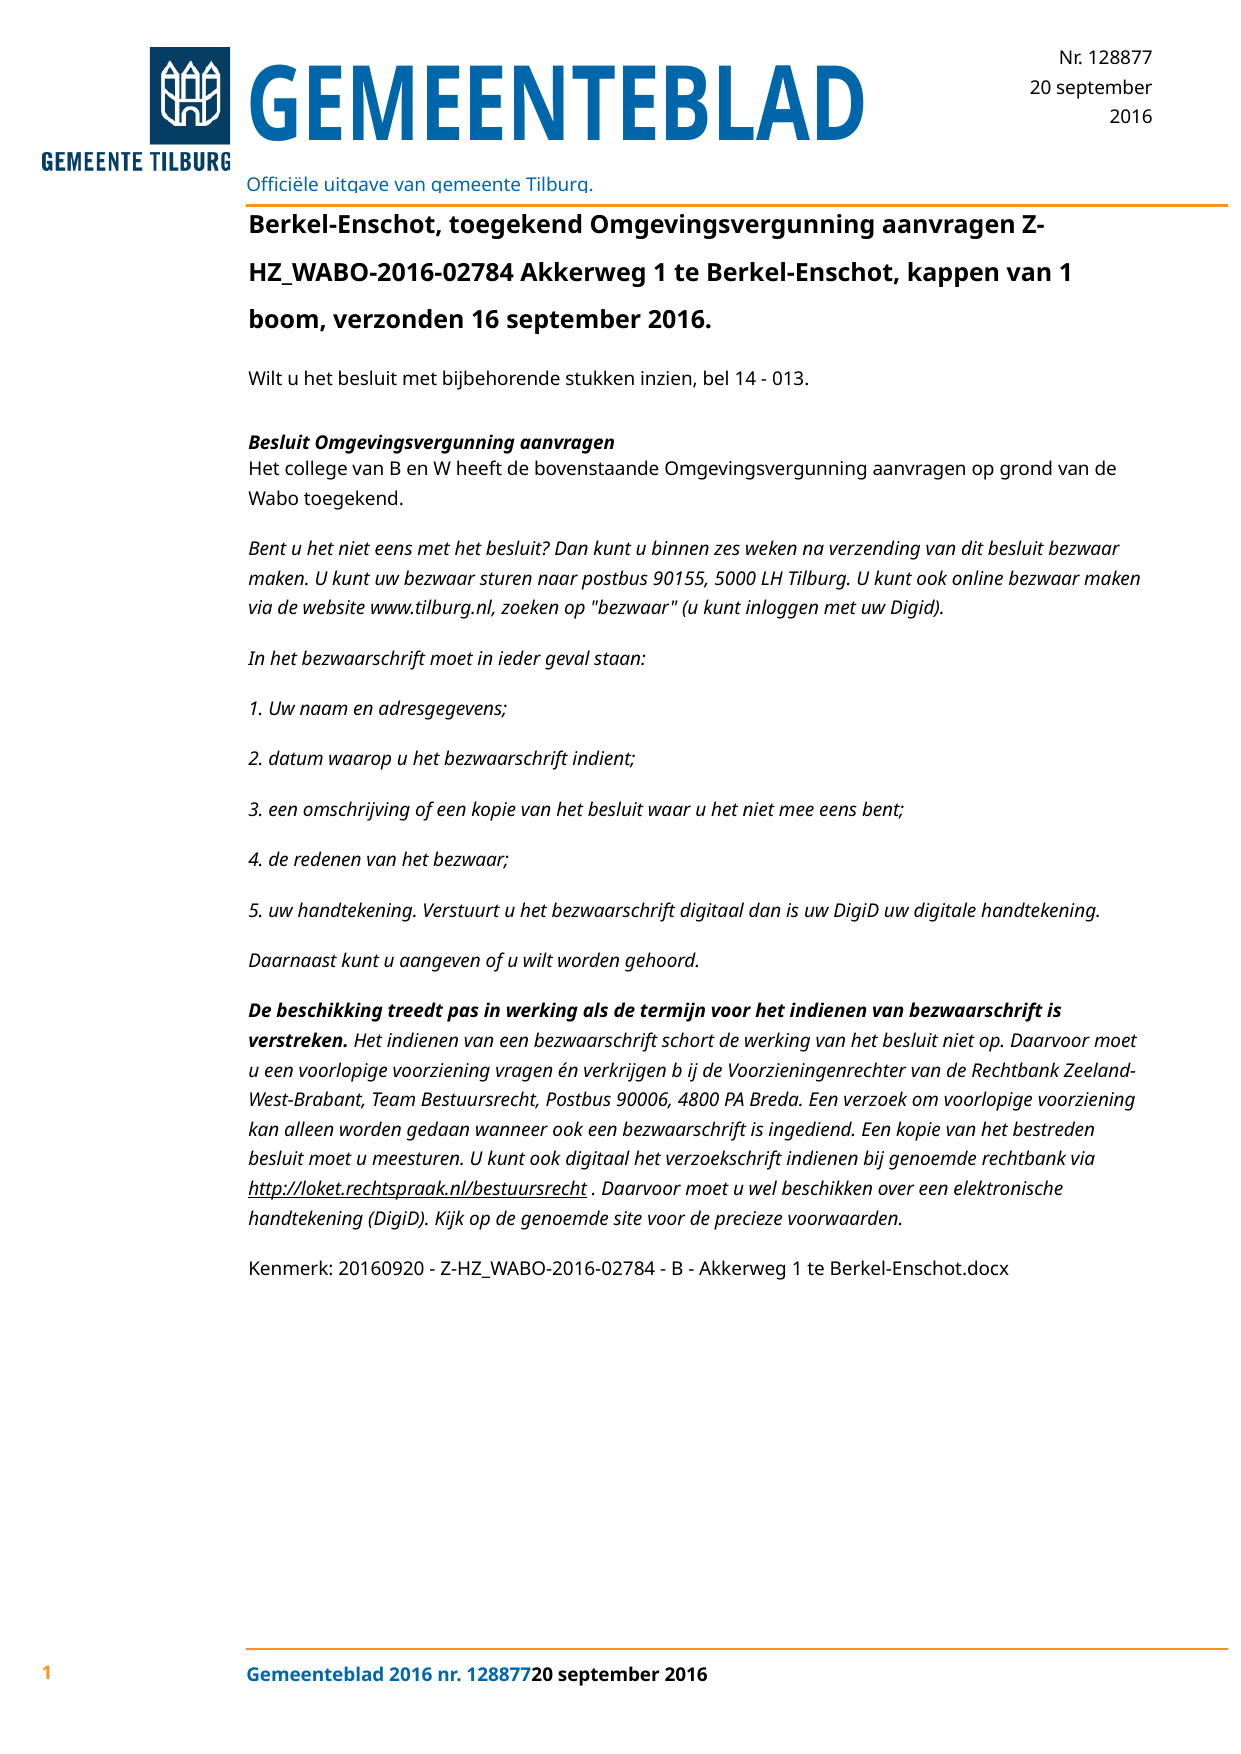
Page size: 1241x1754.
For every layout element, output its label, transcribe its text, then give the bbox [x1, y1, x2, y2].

text Bent u het niet eens met het besluit? Dan kunt u binnen zes weken na verzending van dit besluit bezwaar maken. U kunt uw bezwaar sturen naar postbus 90155, 5000 LH Tilburg. U kunt ook online bezwaar maken via de website www.tilburg.nl, zoeken op "bezwaar" (u kunt inloggen met uw Digid). [248, 535, 1152, 620]
text Berkel-Enschot, toegekend Omgevingsvergunning aanvragen Z-HZ_WABO-2016-02784 Akkerweg 1 te Berkel-Enschot, kappen van 1 boom, verzonden 16 september 2016. [248, 207, 1152, 336]
text 1. Uw naam en adresgegevens; [248, 695, 1152, 721]
text 3. een omschrijving of een kopie van het besluit waar u het niet mee eens bent; [248, 796, 1152, 822]
text Besluit Omgevingsvergunning aanvragen [248, 429, 1152, 455]
picture [41, 47, 231, 172]
text 5. uw handtekening. Verstuurt u het bezwaarschrift digitaal dan is uw DigiD uw digitale handtekening. [248, 897, 1152, 923]
text Wilt u het besluit met bijbehorende stukken inzien, bel 14 - 013. [248, 366, 1152, 391]
text In het bezwaarschrift moet in ieder geval staan: [248, 645, 1152, 671]
text 4. de redenen van het bezwaar; [248, 846, 1152, 872]
text Het college van B en W heeft de bovenstaande Omgevingsvergunning aanvragen op grond van de Wabo toegekend. [248, 455, 1152, 511]
text De beschikking treedt pas in werking als de termijn voor het indienen van bezwaarschrift is verstreken. Het indienen van een bezwaarschrift schort de werking van het besluit niet op. Daarvoor moet u een voorlopige voorziening vragen én verkrijgen b ij de Voorzieningenrechter van de Rechtbank Zeeland-West-Brabant, Team Bestuursrecht, Postbus 90006, 4800 PA Breda. Een verzoek om voorlopige voorziening kan alleen worden gedaan wanneer ook een bezwaarschrift is ingediend. Een kopie van het bestreden besluit moet u meesturen. U kunt ook digitaal het verzoekschrift indienen bij genoemde rechtbank via http://loket.rechtspraak.nl/bestuursrecht . Daarvoor moet u wel beschikken over een elektronische handtekening (DigiD). Kijk op de genoemde site voor de precieze voorwaarden. [248, 998, 1152, 1231]
text Daarnaast kunt u aangeven of u wilt worden gehoord. [248, 947, 1152, 973]
text Kenmerk: 20160920 - Z-HZ_WABO-2016-02784 - B - Akkerweg 1 te Berkel-Enschot.docx [248, 1255, 1152, 1281]
text 2. datum waarop u het bezwaarschrift indient; [248, 746, 1152, 771]
